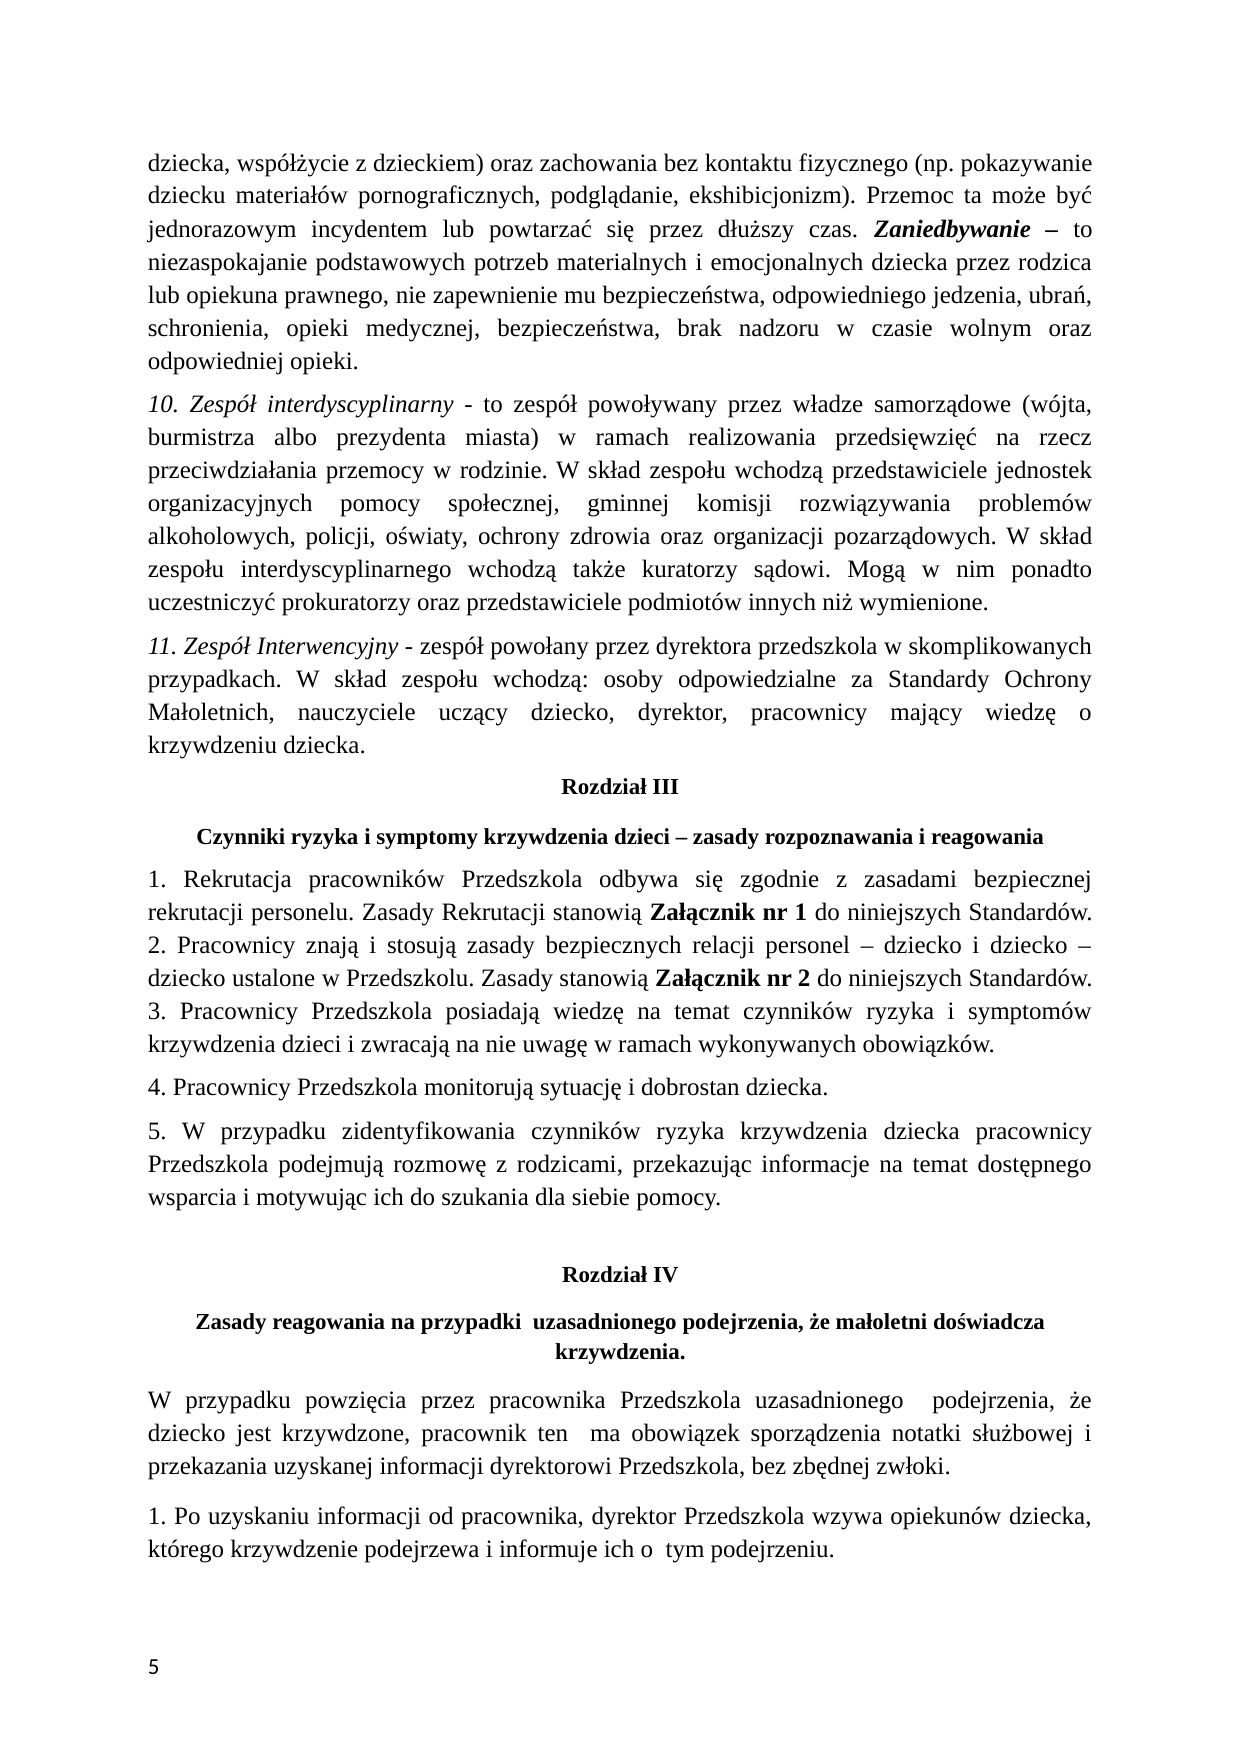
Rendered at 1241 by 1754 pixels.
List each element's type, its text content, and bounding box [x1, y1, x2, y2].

text 1. Po uzyskaniu informacji od pracownika, dyrektor Przedszkola wzywa opiekunów dziecka, którego krzywdzenie podejrzewa i informuje ich o tym podejrzeniu. [148, 1501, 1093, 1563]
text Zasady reagowania na przypadki uzasadnionego podejrzenia, że małoletni doświadcza krzywdzenia. [148, 1308, 1093, 1364]
subtitle 5. W przypadku zidentyfikowania czynników ryzyka krzywdzenia dziecka pracownicy Przedszkola podejmują rozmowę z rodzicami, przekazując informacje na temat dostępnego wsparcia i motywując ich do szukania dla siebie pomocy. [148, 1116, 1093, 1211]
subtitle 10. Zespół interdyscyplinarny - to zespół powoływany przez władze samorządowe (wójta, burmistrza albo prezydenta miasta) w ramach realizowania przedsięwzięć na rzecz przeciwdziałania przemocy w rodzinie. W skład zespołu wchodzą przedstawiciele jednostek organizacyjnych pomocy społecznej, gminnej komisji rozwiązywania problemów alkoholowych, policji, oświaty, ochrony zdrowia oraz organizacji pozarządowych. W skład zespołu interdyscyplinarnego wchodzą także kuratorzy sądowi. Mogą w nim ponadto uczestniczyć prokuratorzy oraz przedstawiciele podmiotów innych niż wymienione. [148, 389, 1093, 616]
subtitle 4. Pracownicy Przedszkola monitorują sytuację i dobrostan dziecka. [148, 1072, 1093, 1101]
subtitle Czynniki ryzyka i symptomy krzywdzenia dzieci – zasady rozpoznawania i reagowania [148, 823, 1093, 849]
subtitle 1. Rekrutacja pracowników Przedszkola odbywa się zgodnie z zasadami bezpiecznej rekrutacji personelu. Zasady Rekrutacji stanowią Załącznik nr 1 do niniejszych Standardów. 2. Pracownicy znają i stosują zasady bezpiecznych relacji personel – dziecko i dziecko – dziecko ustalone w Przedszkolu. Zasady stanowią Załącznik nr 2 do niniejszych Standardów. 3. Pracownicy Przedszkola posiadają wiedzę na temat czynników ryzyka i symptomów krzywdzenia dzieci i zwracają na nie uwagę w ramach wykonywanych obowiązków. [148, 864, 1093, 1058]
subtitle dziecka, współżycie z dzieckiem) oraz zachowania bez kontaktu fizycznego (np. pokazywanie dziecku materiałów pornograficznych, podglądanie, ekshibicjonizm). Przemoc ta może być jednorazowym incydentem lub powtarzać się przez dłuższy czas. Zaniedbywanie – to niezaspokajanie podstawowych potrzeb materialnych i emocjonalnych dziecka przez rodzica lub opiekuna prawnego, nie zapewnienie mu bezpieczeństwa, odpowiedniego jedzenia, ubrań, schronienia, opieki medycznej, bezpieczeństwa, brak nadzoru w czasie wolnym oraz odpowiedniej opieki. [148, 148, 1093, 374]
text W przypadku powzięcia przez pracownika Przedszkola uzasadnionego podejrzenia, że dziecko jest krzywdzone, pracownik ten ma obowiązek sporządzenia notatki służbowej i przekazania uzyskanej informacji dyrektorowi Przedszkola, bez zbędnej zwłoki. [148, 1385, 1093, 1480]
text Rozdział IV [148, 1261, 1093, 1287]
subtitle 11. Zespół Interwencyjny - zespół powołany przez dyrektora przedszkola w skomplikowanych przypadkach. W skład zespołu wchodzą: osoby odpowiedzialne za Standardy Ochrony Małoletnich, nauczyciele uczący dziecko, dyrektor, pracownicy mający wiedzę o krzywdzeniu dziecka. [148, 631, 1093, 758]
subtitle Rozdział III [148, 773, 1093, 799]
